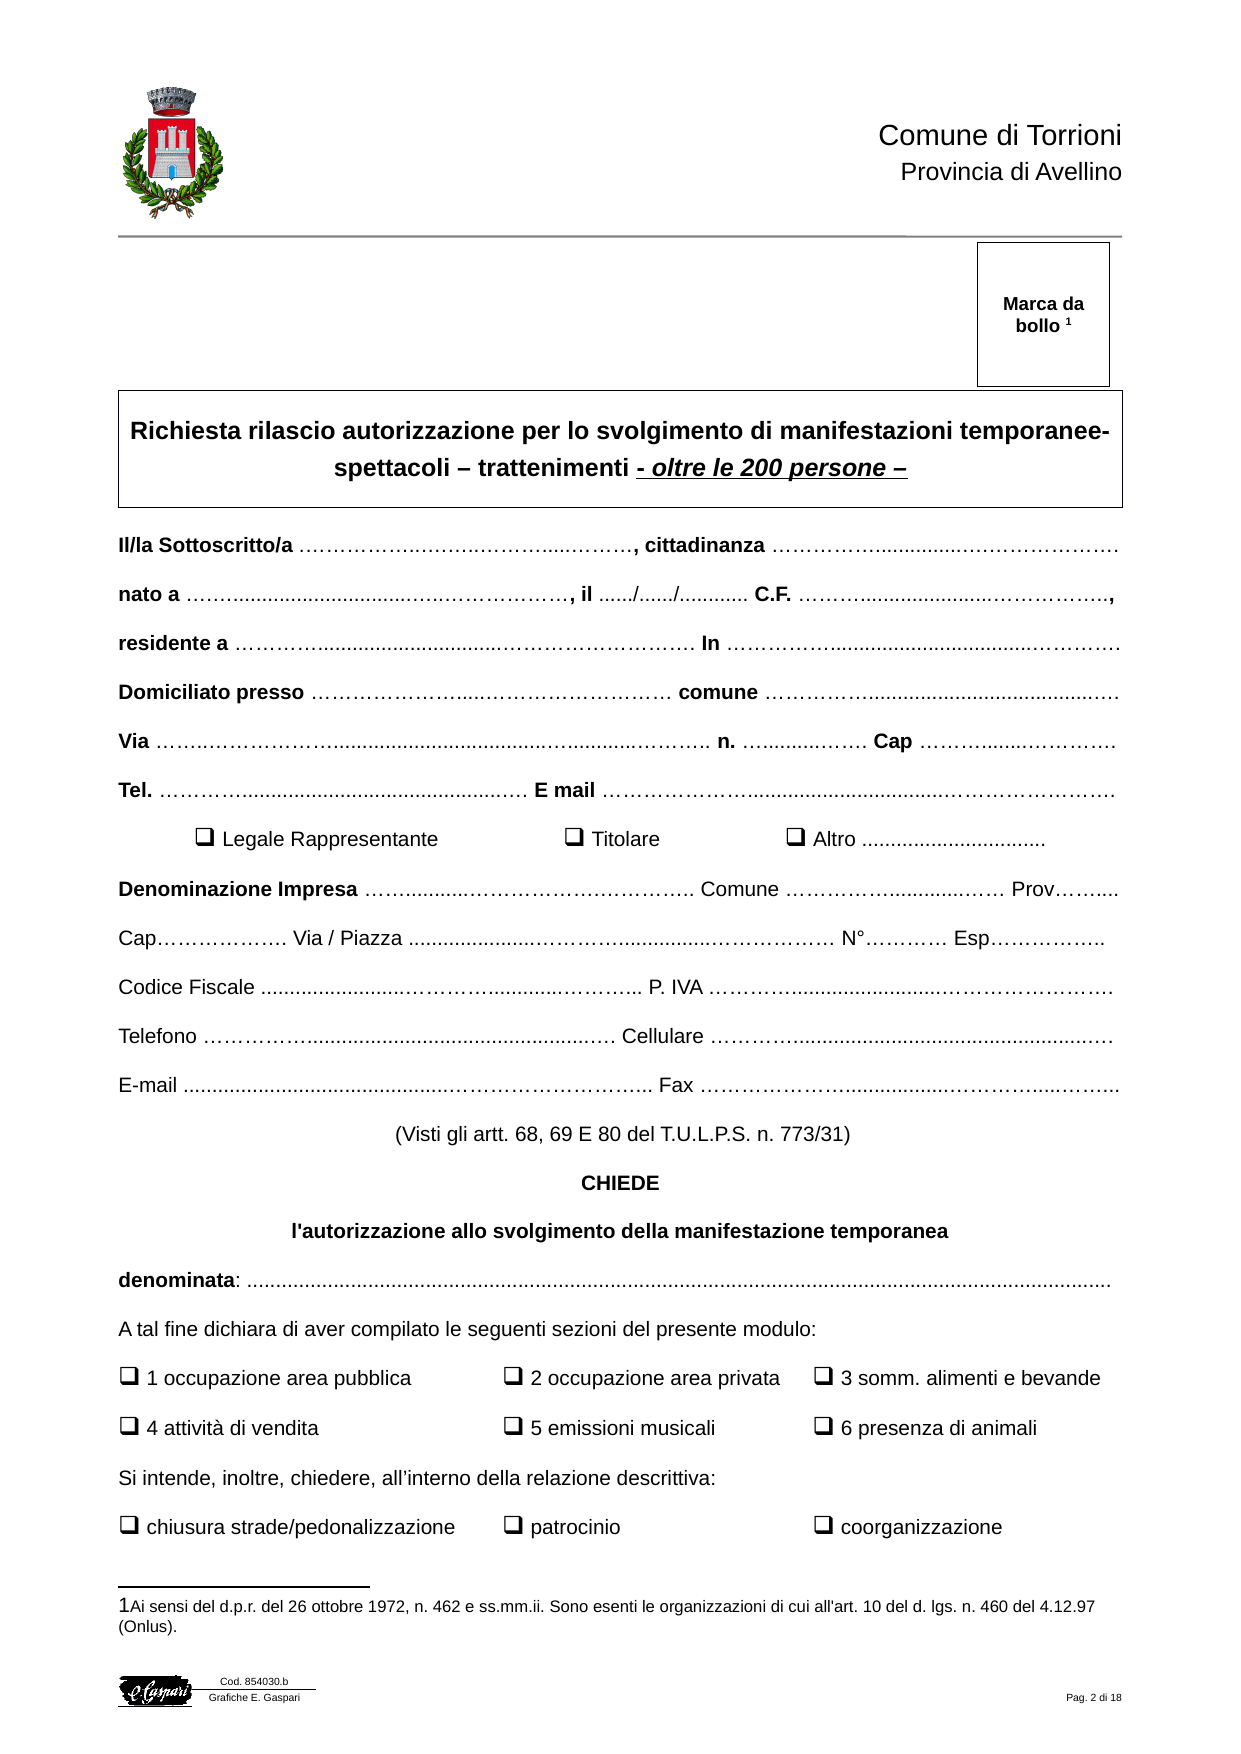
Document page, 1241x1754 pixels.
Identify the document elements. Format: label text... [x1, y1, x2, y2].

text E-mail ..............................................………………………... Fax …………………..................………….....……... [118, 1072, 1122, 1096]
text Codice Fiscale .........................………….............………... P. IVA …………..........................……………………. [118, 974, 1122, 998]
text Domiciliato presso ………………….....……………………… comune …………….......................................…. [118, 680, 1122, 704]
text Telefono …………….................................................…. Cellulare …………...................................................…. [118, 1023, 1122, 1047]
picture [118, 1674, 192, 1706]
text Cap………………. Via / Piazza ......................…………................……………… N°………… Esp…………….. [118, 926, 1122, 949]
text denominata: ...................................................................................................................................................... [118, 1268, 1122, 1292]
text  Legale Rappresentante  Titolare  Altro ................................ [118, 827, 1122, 852]
text Via ……..……………….....................................…............……….. n. …..........……. Cap ………........…………. [118, 729, 1122, 753]
text Denominazione Impresa ……...........……………….………….. Comune …………….............…… Prov…….... [118, 877, 1122, 901]
text  chiusura strade/pedonalizzazione  patrocinio  coorganizzazione [118, 1515, 1122, 1540]
text Il/la Sottoscritto/a .……………..….…..……….....………, cittadinanza ……………...............….………………. [118, 533, 1122, 557]
table_header Marca da bollo [978, 243, 1109, 386]
text Tel. ………….............................................…. E mail …………………..................................……………………. [118, 778, 1122, 802]
table_header Richiesta rilascio autorizzazione per lo svolgimento di manifestazioni temporanee- spettacoli – trattenimenti - oltre le 200 persone – [119, 391, 1122, 507]
text  4 attività di vendita  5 emissioni musicali  6 presenza di animali [118, 1416, 1122, 1441]
text CHIEDE [118, 1170, 1122, 1194]
text (Visti gli artt. 68, 69 E 80 del T.U.L.P.S. n. 773/31) [118, 1121, 1122, 1145]
text A tal fine dichiara di aver compilato le seguenti sezioni del presente modulo: [118, 1317, 1122, 1341]
text Comune di Torrioni [224, 118, 1122, 152]
text Provincia di Avellino [224, 157, 1122, 185]
picture [122, 87, 224, 219]
text Si intende, inoltre, chiedere, all’interno della relazione descrittiva: [118, 1466, 1122, 1490]
text l'autorizzazione allo svolgimento della manifestazione temporanea [118, 1219, 1122, 1243]
text  1 occupazione area pubblica  2 occupazione area privata  3 somm. alimenti e bevande [118, 1366, 1122, 1391]
text nato a ….…...............................…..………………, il ....../....../............ C.F. ……….......................…………….., [118, 582, 1122, 606]
text residente a …………................................………………………. In ……………...................................…………. [118, 631, 1122, 655]
